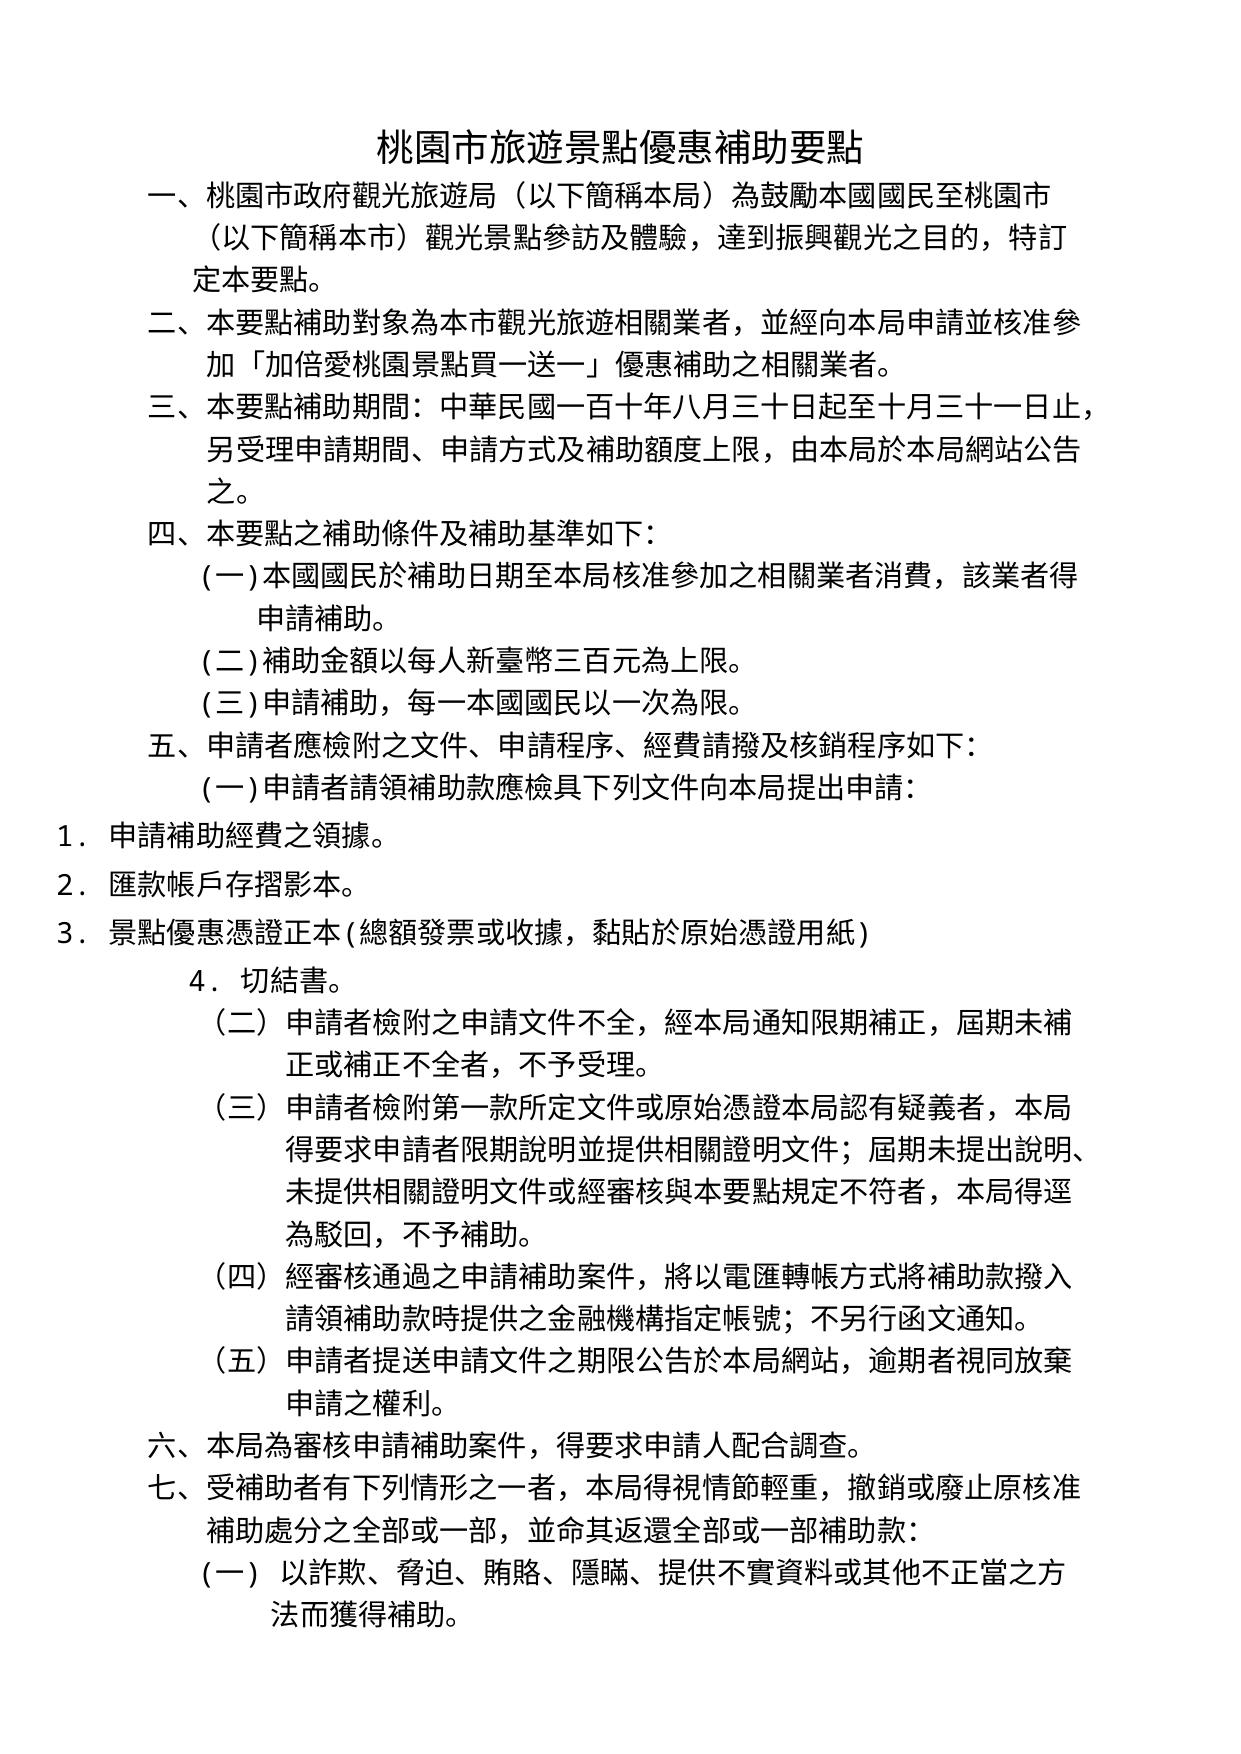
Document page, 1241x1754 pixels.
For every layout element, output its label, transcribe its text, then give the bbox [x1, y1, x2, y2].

text 3. 景點優惠憑證正本(總額發票或收據，黏貼於原始憑證用紙) [56, 909, 1102, 952]
text （五）申請者提送申請文件之期限公告於本局網站，逾期者視同放棄申請之權利。 [198, 1338, 1093, 1423]
text 七、受補助者有下列情形之一者，本局得視情節輕重，撤銷或廢止原核准補助處分之全部或一部，並命其返還全部或一部補助款： [148, 1465, 1092, 1549]
text 六、本局為審核申請補助案件，得要求申請人配合調查。 [148, 1423, 1092, 1465]
text (三)申請補助，每一本國國民以一次為限。 [198, 680, 1092, 722]
text （四）經審核通過之申請補助案件，將以電匯轉帳方式將補助款撥入請領補助款時提供之金融機構指定帳號；不另行函文通知。 [198, 1253, 1093, 1338]
text 三、本要點補助期間：中華民國一百十年八月三十日起至十月三十一日止，另受理申請期間、申請方式及補助額度上限，由本局於本局網站公告之。 [148, 384, 1092, 511]
text 五、申請者應檢附之文件、申請程序、經費請撥及核銷程序如下： [148, 722, 1092, 765]
text 桃園市旅遊景點優惠補助要點 [148, 118, 1092, 172]
text （三）申請者檢附第一款所定文件或原始憑證本局認有疑義者，本局得要求申請者限期說明並提供相關證明文件；屆期未提出說明、未提供相關證明文件或經審核與本要點規定不符者，本局得逕為駁回，不予補助。 [198, 1084, 1093, 1253]
text 1. 申請補助經費之領據。 [56, 813, 1102, 855]
text 2. 匯款帳戶存摺影本。 [56, 861, 1102, 903]
text 4. 切結書。 [188, 957, 1092, 1000]
text (一)申請者請領補助款應檢具下列文件向本局提出申請： [198, 765, 1092, 807]
text （二）申請者檢附之申請文件不全，經本局通知限期補正，屆期未補正或補正不全者，不予受理。 [198, 1000, 1093, 1084]
text 二、本要點補助對象為本市觀光旅遊相關業者，並經向本局申請並核准參加「加倍愛桃園景點買一送一」優惠補助之相關業者。 [148, 299, 1092, 384]
text (二)補助金額以每人新臺幣三百元為上限。 [198, 638, 1092, 680]
text 四、本要點之補助條件及補助基準如下： [148, 511, 1092, 553]
text (一)本國國民於補助日期至本局核准參加之相關業者消費，該業者得申請補助。 [198, 553, 1092, 638]
text 一、桃園市政府觀光旅遊局（以下簡稱本局）為鼓勵本國國民至桃園市（以下簡稱本市）觀光景點參訪及體驗，達到振興觀光之目的，特訂定本要點。 [148, 172, 1092, 299]
text (一) 以詐欺、脅迫、賄賂、隱瞞、提供不實資料或其他不正當之方法而獲得補助。 [198, 1549, 1092, 1634]
